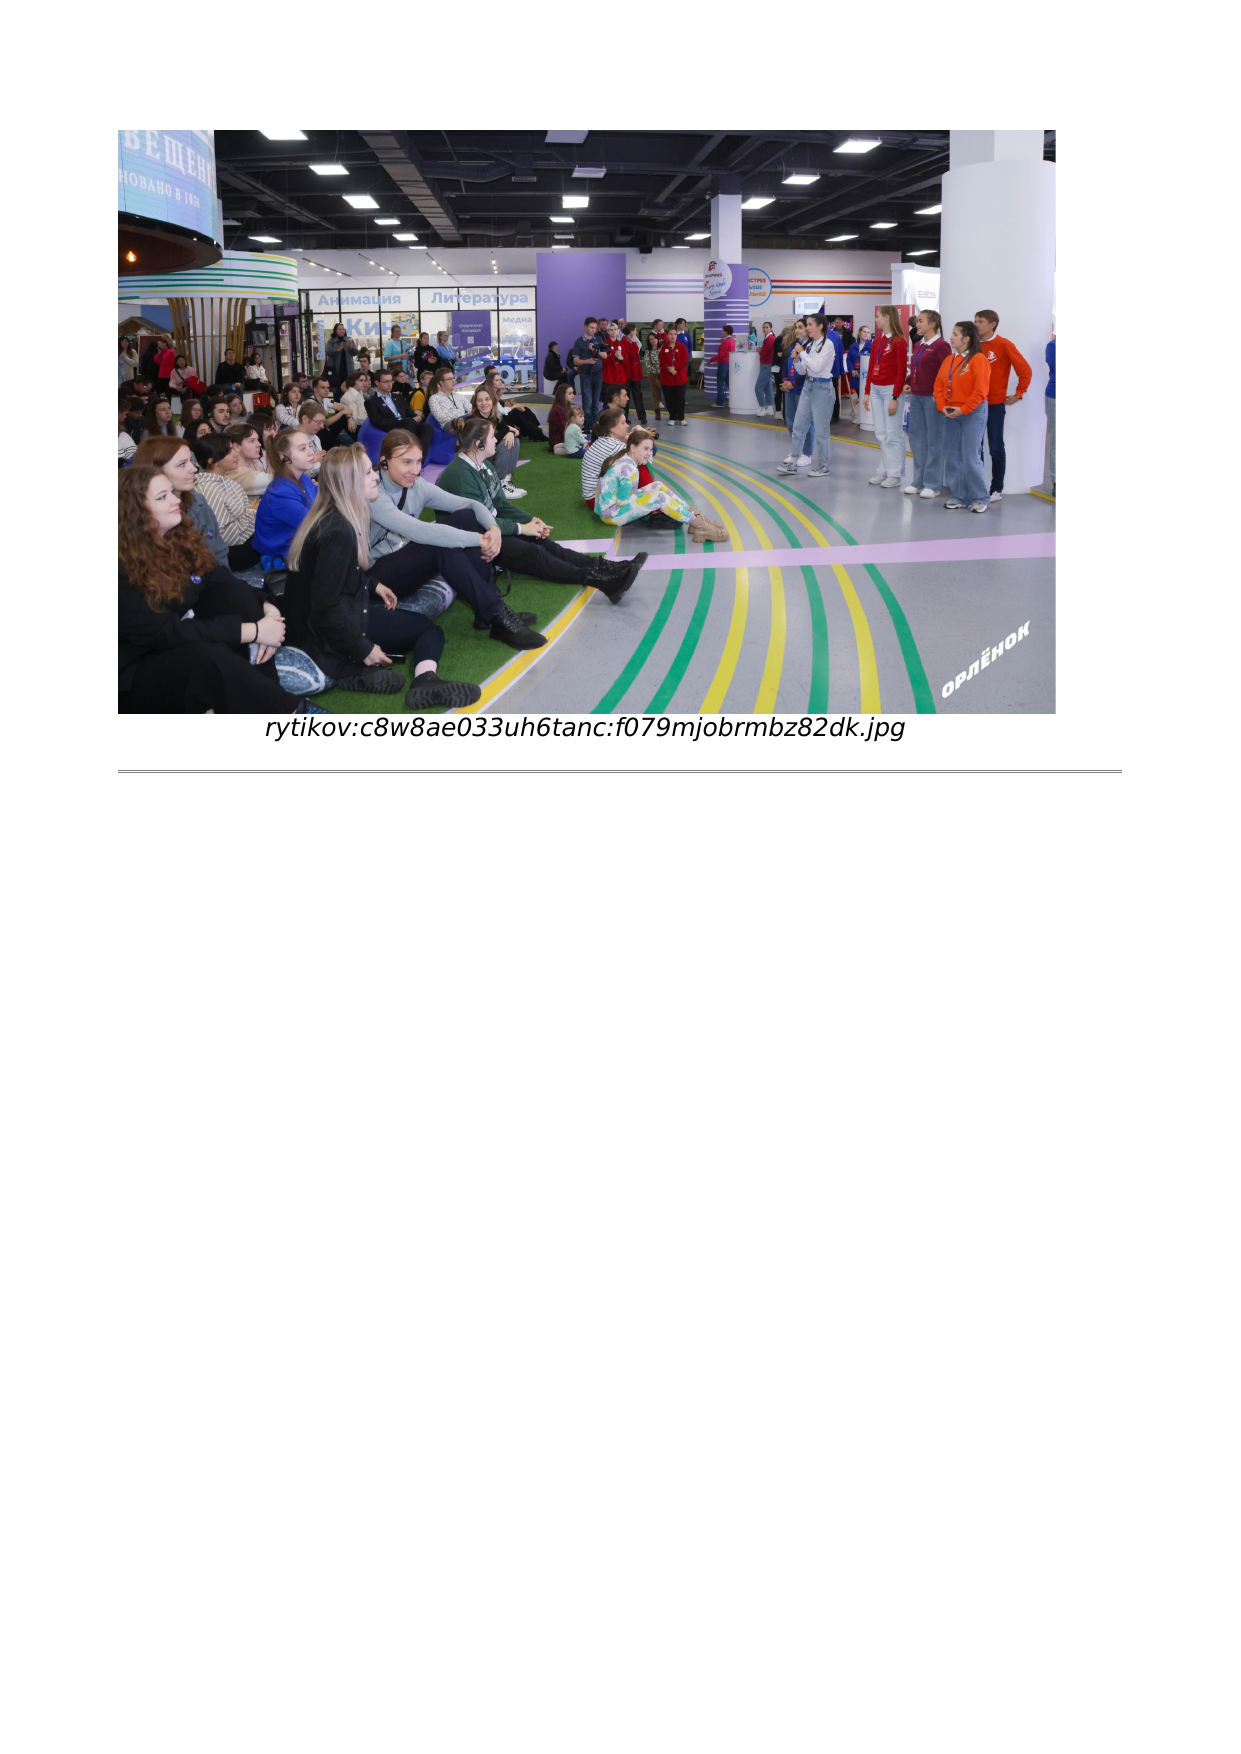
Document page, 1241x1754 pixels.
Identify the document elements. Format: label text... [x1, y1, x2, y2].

picture [118, 130, 1056, 714]
text rytikov:c8w8ae033uh6tanc:f079mjobrmbz82dk.jpg [118, 714, 1056, 743]
